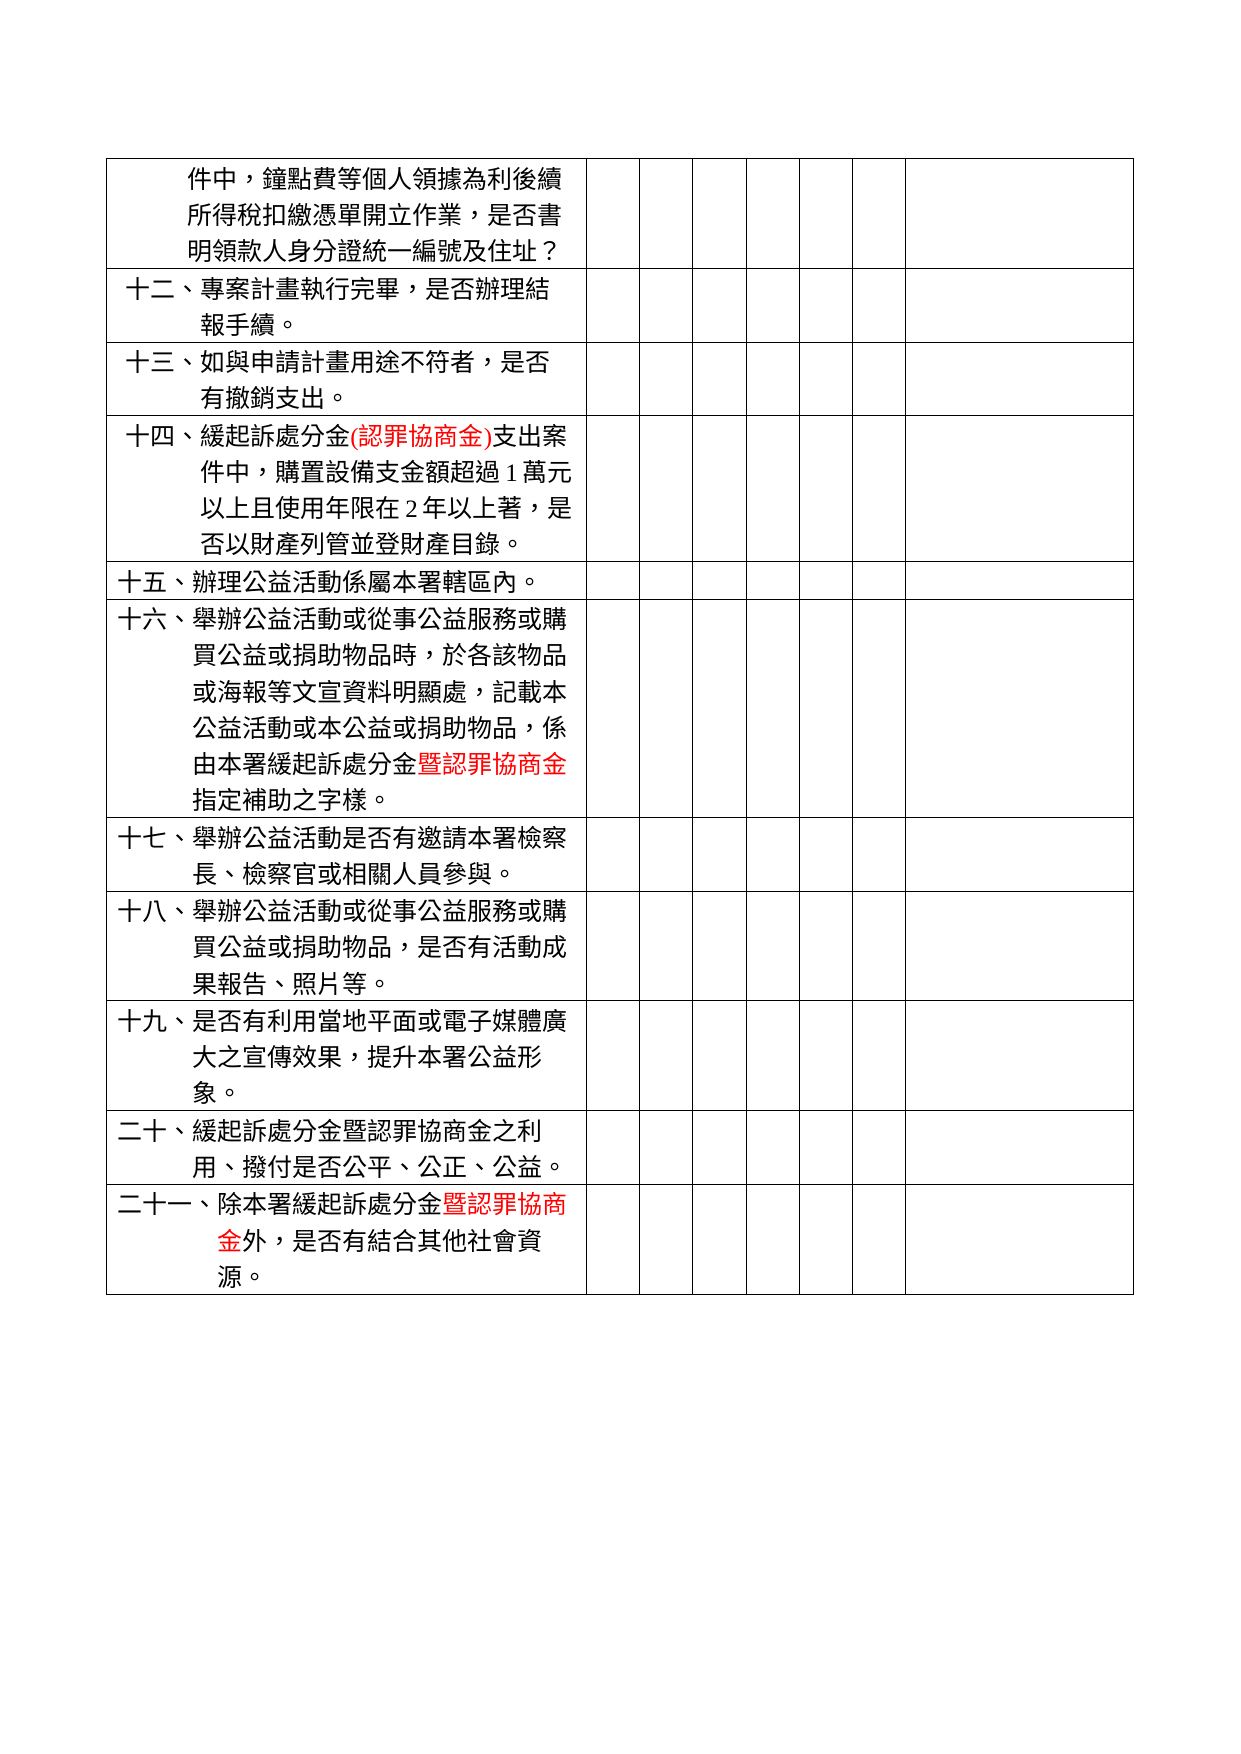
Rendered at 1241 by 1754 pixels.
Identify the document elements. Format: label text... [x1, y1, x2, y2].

table_cell [693, 600, 746, 817]
table_cell [587, 416, 639, 561]
table_cell [747, 892, 799, 1000]
table_cell 十四、緩起訴處分金(認罪協商金)支出案件中，購置設備支金額超過1萬元以上且使用年限在2年以上著，是否以財產列管並登財產目錄。 [107, 416, 586, 561]
table_cell [800, 818, 852, 891]
table_cell [853, 562, 905, 598]
table_cell 十三、如與申請計畫用途不符者，是否有撤銷支出。 [107, 343, 586, 415]
table_cell [747, 159, 799, 268]
table_cell [853, 416, 905, 561]
table_cell [906, 416, 1133, 561]
table_cell [800, 416, 852, 561]
table_cell [853, 343, 905, 415]
table_cell 二十一、除本署緩起訴處分金暨認罪協商金外，是否有結合其他社會資源。 [107, 1185, 586, 1293]
table_cell [587, 269, 639, 342]
table_cell [906, 562, 1133, 598]
table_cell [693, 892, 746, 1000]
table_cell [640, 892, 692, 1000]
table_cell [800, 343, 852, 415]
table_cell [800, 269, 852, 342]
table_cell [800, 1185, 852, 1293]
table_cell 十八、舉辦公益活動或從事公益服務或購買公益或捐助物品，是否有活動成果報告、照片等。 [107, 892, 586, 1000]
table_cell 二十、緩起訴處分金暨認罪協商金之利用、撥付是否公平、公正、公益。 [107, 1111, 586, 1184]
table_cell [747, 818, 799, 891]
table_cell [640, 818, 692, 891]
table_cell [640, 269, 692, 342]
table_cell [693, 1001, 746, 1110]
table_cell [587, 600, 639, 817]
table_cell [747, 269, 799, 342]
table_cell [800, 600, 852, 817]
table_cell [906, 1185, 1133, 1293]
table_cell [587, 562, 639, 598]
table_cell [906, 1111, 1133, 1184]
table_cell [587, 1111, 639, 1184]
table_cell [800, 892, 852, 1000]
table_cell [640, 1111, 692, 1184]
table_cell [693, 562, 746, 598]
table_cell [906, 269, 1133, 342]
table_cell [853, 1111, 905, 1184]
table_cell 件中，鐘點費等個人領據為利後續所得稅扣繳憑單開立作業，是否書明領款人身分證統一編號及住址？ [107, 159, 586, 268]
table_cell [640, 416, 692, 561]
table_cell [906, 818, 1133, 891]
table_cell [906, 892, 1133, 1000]
table_cell [906, 600, 1133, 817]
table_cell [747, 1001, 799, 1110]
table_cell [747, 562, 799, 598]
table_cell [587, 159, 639, 268]
table_cell 十六、舉辦公益活動或從事公益服務或購買公益或捐助物品時，於各該物品或海報等文宣資料明顯處，記載本公益活動或本公益或捐助物品，係由本署緩起訴處分金暨認罪協商金指定補助之字樣。 [107, 600, 586, 817]
table_cell [853, 818, 905, 891]
table_cell [587, 818, 639, 891]
table_cell [640, 562, 692, 598]
table_cell [800, 1001, 852, 1110]
table_cell 十七、舉辦公益活動是否有邀請本署檢察長、檢察官或相關人員參與。 [107, 818, 586, 891]
table_cell [640, 1001, 692, 1110]
table_cell 十五、辦理公益活動係屬本署轄區內。 [107, 562, 586, 598]
table_cell [693, 269, 746, 342]
table_cell [747, 600, 799, 817]
table_cell [853, 892, 905, 1000]
table_cell [640, 1185, 692, 1293]
table_cell 十九、是否有利用當地平面或電子媒體廣大之宣傳效果，提升本署公益形象。 [107, 1001, 586, 1110]
table_cell [587, 892, 639, 1000]
table_cell [747, 1111, 799, 1184]
table_cell [853, 600, 905, 817]
table_cell [587, 1185, 639, 1293]
table_cell 十二、專案計畫執行完畢，是否辦理結報手續。 [107, 269, 586, 342]
table_cell [906, 159, 1133, 268]
table_cell [906, 343, 1133, 415]
table_cell [853, 1185, 905, 1293]
table_cell [693, 343, 746, 415]
table_cell [853, 1001, 905, 1110]
table_cell [640, 159, 692, 268]
table_cell [587, 1001, 639, 1110]
table_cell [853, 159, 905, 268]
table_cell [693, 159, 746, 268]
table_cell [693, 1185, 746, 1293]
table_cell [587, 343, 639, 415]
table_cell [747, 343, 799, 415]
table_cell [800, 562, 852, 598]
table_cell [640, 600, 692, 817]
table_cell [693, 416, 746, 561]
table_cell [800, 159, 852, 268]
table_cell [853, 269, 905, 342]
table_cell [693, 818, 746, 891]
table_cell [747, 1185, 799, 1293]
table_cell [693, 1111, 746, 1184]
table_cell [640, 343, 692, 415]
table_cell [906, 1001, 1133, 1110]
table_cell [800, 1111, 852, 1184]
table_cell [747, 416, 799, 561]
